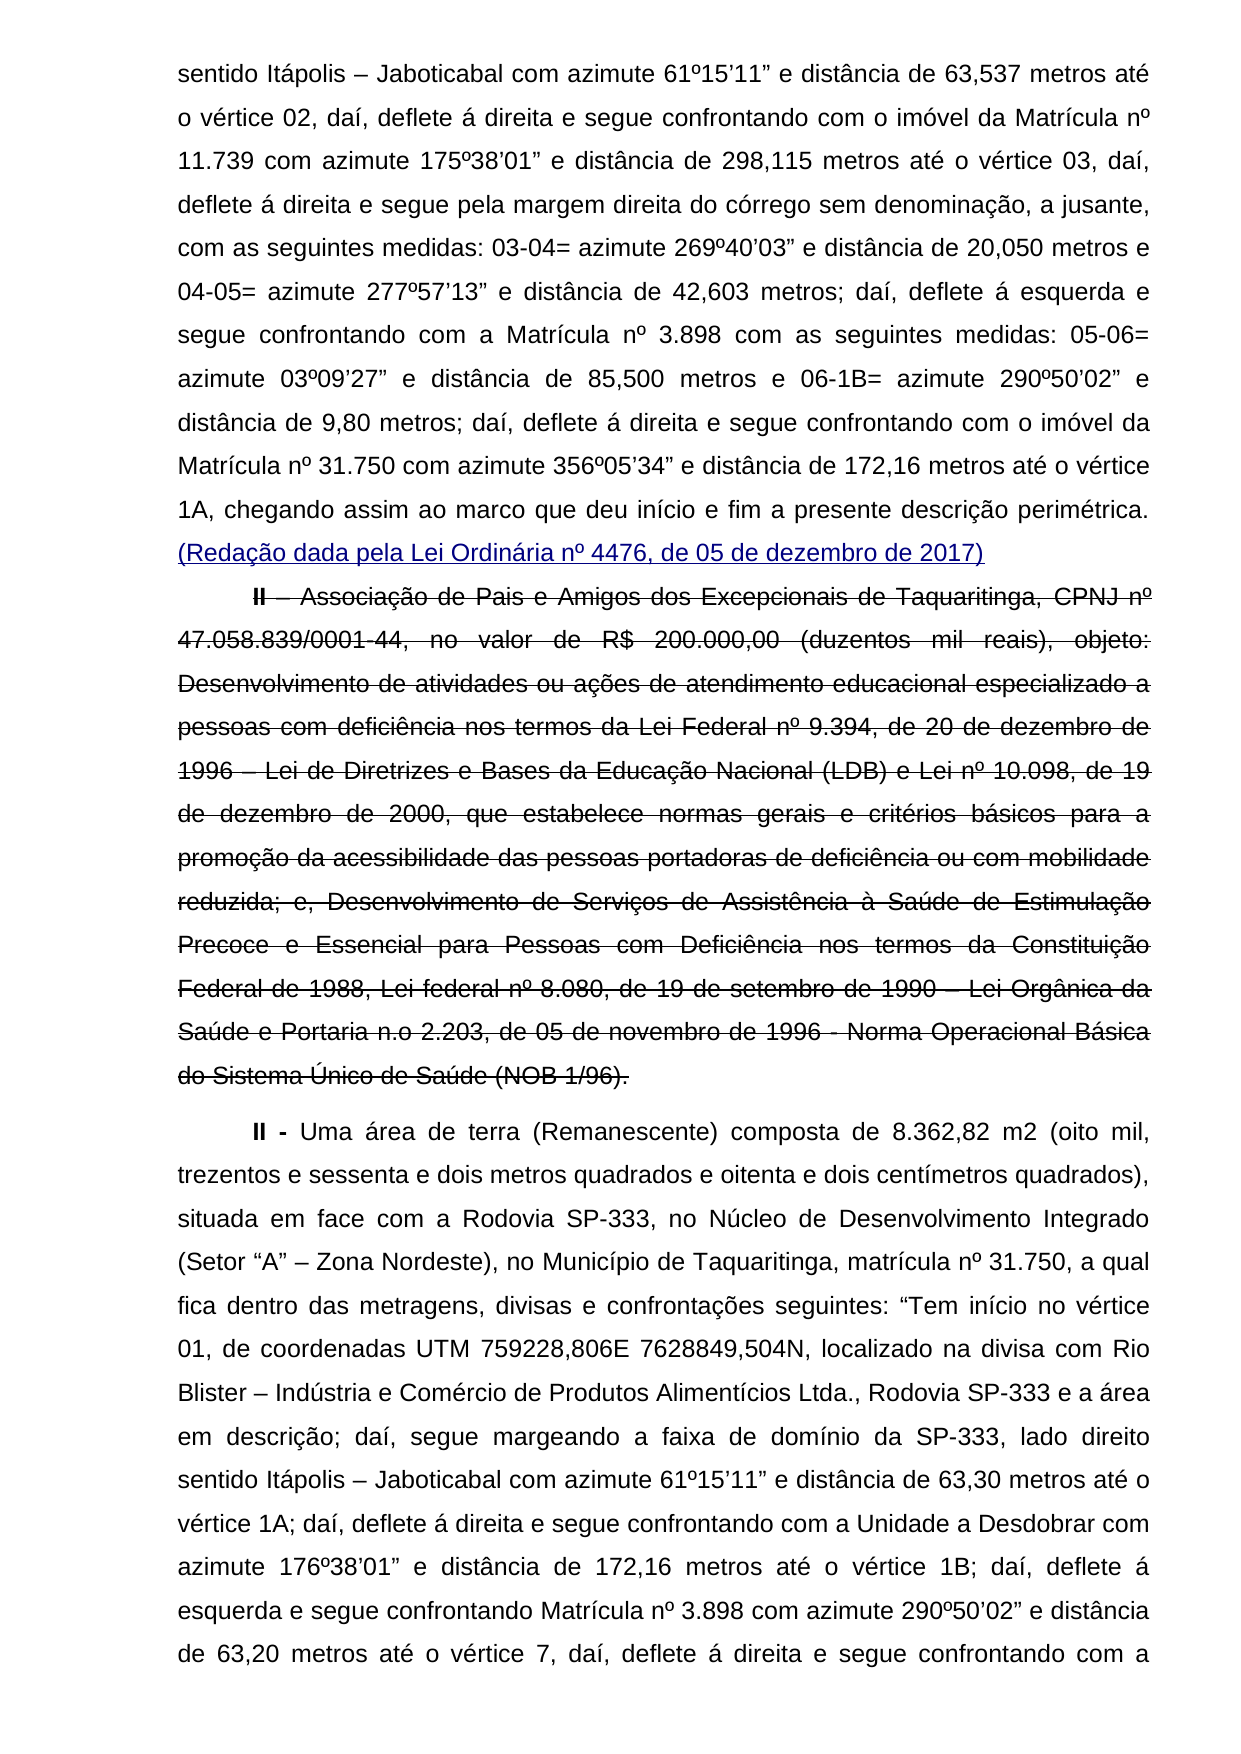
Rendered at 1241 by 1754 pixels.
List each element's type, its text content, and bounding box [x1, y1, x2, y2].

text II - Uma área de terra (Remanescente) composta de 8.362,82 m2 (oito mil, trezentos e sessenta e dois metros quadrados e oitenta e dois centímetros quadrados), situada em face com a Rodovia SP-333, no Núcleo de Desenvolvimento Integrado (Setor “A” – Zona Nordeste), no Município de Taquaritinga, matrícula nº 31.750, a qual fica dentro das metragens, divisas e confrontações seguintes: “Tem início no vértice 01, de coordenadas UTM 759228,806E 7628849,504N, localizado na divisa com Rio Blister – Indústria e Comércio de Produtos Alimentícios Ltda., Rodovia SP-333 e a área em descrição; daí, segue margeando a faixa de domínio da SP-333, lado direito sentido Itápolis – Jaboticabal com azimute 61º15’11” e distância de 63,30 metros até o vértice 1A; daí, deflete á direita e segue confrontando com a Unidade a Desdobrar com azimute 176º38’01” e distância de 172,16 metros até o vértice 1B; daí, deflete á esquerda e segue confrontando Matrícula nº 3.898 com azimute 290º50’02” e distância de 63,20 metros até o vértice 7, daí, deflete á direita e segue confrontando com a [177, 1117, 1152, 1668]
text I - Uma área de terra (Unidades 1), composta de 15.837,18 m2 (quinze mil, oitocentos e trinta e sete metros quadrados e dezoito centímetros quadrados), situada em face com a Rodovia SP-333, no Núcleo de Desenvolvimento Integrado (Setor “A” – Zona Nordeste), no Município de Taquaritinga, matrícula nº 35.600, a qual fica dentro das metragens, divisas e confrontações seguintes: “Tem início no vértice 1A, localizado na divisa com o imóvel objeto da Matrícula nº 31.750, na Rodovia SP-333 e a área em descrição; daí, segue margeando a faixa de domínio da SP-333, lado direito sentido Itápolis – Jaboticabal com azimute 61º15’11” e distância de 63,537 metros até o vértice 02, daí, deflete á direita e segue confrontando com o imóvel da Matrícula nº 11.739 com azimute 175º38’01” e distância de 298,115 metros até o vértice 03, daí, deflete á direita e segue pela margem direita do córrego sem denominação, a jusante, com as seguintes medidas: 03-04= azimute 269º40’03” e distância de 20,050 metros e 04-05= azimute 277º57’13” e distância de 42,603 metros; daí, deflete á esquerda e segue confrontando com a Matrícula nº 3.898 com as seguintes medidas: 05-06= azimute 03º09’27” e distância de 85,500 metros e 06-1B= azimute 290º50’02” e distância de 9,80 metros; daí, deflete á direita e segue confrontando com o imóvel da Matrícula nº 31.750 com azimute 356º05’34” e distância de 172,16 metros até o vértice 1A, chegando assim ao marco que deu início e fim a presente descrição perimétrica.(Redação dada pela Lei Ordinária nº 4476, de 05 de dezembro de 2017) II – Associação de Pais e Amigos dos Excepcionais de Taquaritinga, CPNJ nº 47.058.839/0001-44, no valor de R$ 200.000,00 (duzentos mil reais), objeto: Desenvolvimento de atividades ou ações de atendimento educacional especializado a pessoas com deficiência nos termos da Lei Federal nº 9.394, de 20 de dezembro de 1996 – Lei de Diretrizes e Bases da Educação Nacional (LDB) e Lei nº 10.098, de 19 de dezembro de 2000, que estabelece normas gerais e critérios básicos para a promoção da acessibilidade das pessoas portadoras de deficiência ou com mobilidade reduzida; e, Desenvolvimento de Serviços de Assistência à Saúde de Estimulação Precoce e Essencial para Pessoas com Deficiência nos termos da Constituição Federal de 1988, Lei federal nº 8.080, de 19 de setembro de 1990 – Lei Orgânica da Saúde e Portaria n.o 2.203, de 05 de novembro de 1996 - Norma Operacional Básica do Sistema Único de Saúde (NOB 1/96). [177, 59, 1152, 772]
text I - Uma área de terra (Unidades 1), composta de 15.837,18 m2 (quinze mil, oitocentos e trinta e sete metros quadrados e dezoito centímetros quadrados), situada em face com a Rodovia SP-333, no Núcleo de Desenvolvimento Integrado (Setor “A” – Zona Nordeste), no Município de Taquaritinga, matrícula nº 35.600, a qual fica dentro das metragens, divisas e confrontações seguintes: “Tem início no vértice 1A, localizado na divisa com o imóvel objeto da Matrícula nº 31.750, na Rodovia SP-333 e a área em descrição; daí, segue margeando a faixa de domínio da SP-333, lado direito sentido Itápolis – Jaboticabal com azimute 61º15’11” e distância de 63,537 metros até o vértice 02, daí, deflete á direita e segue confrontando com o imóvel da Matrícula nº 11.739 com azimute 175º38’01” e distância de 298,115 metros até o vértice 03, daí, deflete á direita e segue pela margem direita do córrego sem denominação, a jusante, com as seguintes medidas: 03-04= azimute 269º40’03” e distância de 20,050 metros e 04-05= azimute 277º57’13” e distância de 42,603 metros; daí, deflete á esquerda e segue confrontando com a Matrícula nº 3.898 com as seguintes medidas: 05-06= azimute 03º09’27” e distância de 85,500 metros e 06-1B= azimute 290º50’02” e distância de 9,80 metros; daí, deflete á direita e segue confrontando com o imóvel da Matrícula nº 31.750 com azimute 356º05’34” e distância de 172,16 metros até o vértice 1A, chegando assim ao marco que deu início e fim a presente descrição perimétrica.(Redação dada pela Lei Ordinária nº 4476, de 05 de dezembro de 2017) II – Associação de Pais e Amigos dos Excepcionais de Taquaritinga, CPNJ nº 47.058.839/0001-44, no valor de R$ 200.000,00 (duzentos mil reais), objeto: Desenvolvimento de atividades ou ações de atendimento educacional especializado a pessoas com deficiência nos termos da Lei Federal nº 9.394, de 20 de dezembro de 1996 – Lei de Diretrizes e Bases da Educação Nacional (LDB) e Lei nº 10.098, de 19 de dezembro de 2000, que estabelece normas gerais e critérios básicos para a promoção da acessibilidade das pessoas portadoras de deficiência ou com mobilidade reduzida; e, Desenvolvimento de Serviços de Assistência à Saúde de Estimulação Precoce e Essencial para Pessoas com Deficiência nos termos da Constituição Federal de 1988, Lei federal nº 8.080, de 19 de setembro de 1990 – Lei Orgânica da Saúde e Portaria n.o 2.203, de 05 de novembro de 1996 - Norma Operacional Básica do Sistema Único de Saúde (NOB 1/96). [177, 773, 1152, 989]
text I - Uma área de terra (Unidades 1), composta de 15.837,18 m2 (quinze mil, oitocentos e trinta e sete metros quadrados e dezoito centímetros quadrados), situada em face com a Rodovia SP-333, no Núcleo de Desenvolvimento Integrado (Setor “A” – Zona Nordeste), no Município de Taquaritinga, matrícula nº 35.600, a qual fica dentro das metragens, divisas e confrontações seguintes: “Tem início no vértice 1A, localizado na divisa com o imóvel objeto da Matrícula nº 31.750, na Rodovia SP-333 e a área em descrição; daí, segue margeando a faixa de domínio da SP-333, lado direito sentido Itápolis – Jaboticabal com azimute 61º15’11” e distância de 63,537 metros até o vértice 02, daí, deflete á direita e segue confrontando com o imóvel da Matrícula nº 11.739 com azimute 175º38’01” e distância de 298,115 metros até o vértice 03, daí, deflete á direita e segue pela margem direita do córrego sem denominação, a jusante, com as seguintes medidas: 03-04= azimute 269º40’03” e distância de 20,050 metros e 04-05= azimute 277º57’13” e distância de 42,603 metros; daí, deflete á esquerda e segue confrontando com a Matrícula nº 3.898 com as seguintes medidas: 05-06= azimute 03º09’27” e distância de 85,500 metros e 06-1B= azimute 290º50’02” e distância de 9,80 metros; daí, deflete á direita e segue confrontando com o imóvel da Matrícula nº 31.750 com azimute 356º05’34” e distância de 172,16 metros até o vértice 1A, chegando assim ao marco que deu início e fim a presente descrição perimétrica.(Redação dada pela Lei Ordinária nº 4476, de 05 de dezembro de 2017) II – Associação de Pais e Amigos dos Excepcionais de Taquaritinga, CPNJ nº 47.058.839/0001-44, no valor de R$ 200.000,00 (duzentos mil reais), objeto: Desenvolvimento de atividades ou ações de atendimento educacional especializado a pessoas com deficiência nos termos da Lei Federal nº 9.394, de 20 de dezembro de 1996 – Lei de Diretrizes e Bases da Educação Nacional (LDB) e Lei nº 10.098, de 19 de dezembro de 2000, que estabelece normas gerais e critérios básicos para a promoção da acessibilidade das pessoas portadoras de deficiência ou com mobilidade reduzida; e, Desenvolvimento de Serviços de Assistência à Saúde de Estimulação Precoce e Essencial para Pessoas com Deficiência nos termos da Constituição Federal de 1988, Lei federal nº 8.080, de 19 de setembro de 1990 – Lei Orgânica da Saúde e Portaria n.o 2.203, de 05 de novembro de 1996 - Norma Operacional Básica do Sistema Único de Saúde (NOB 1/96). [177, 990, 1152, 1089]
